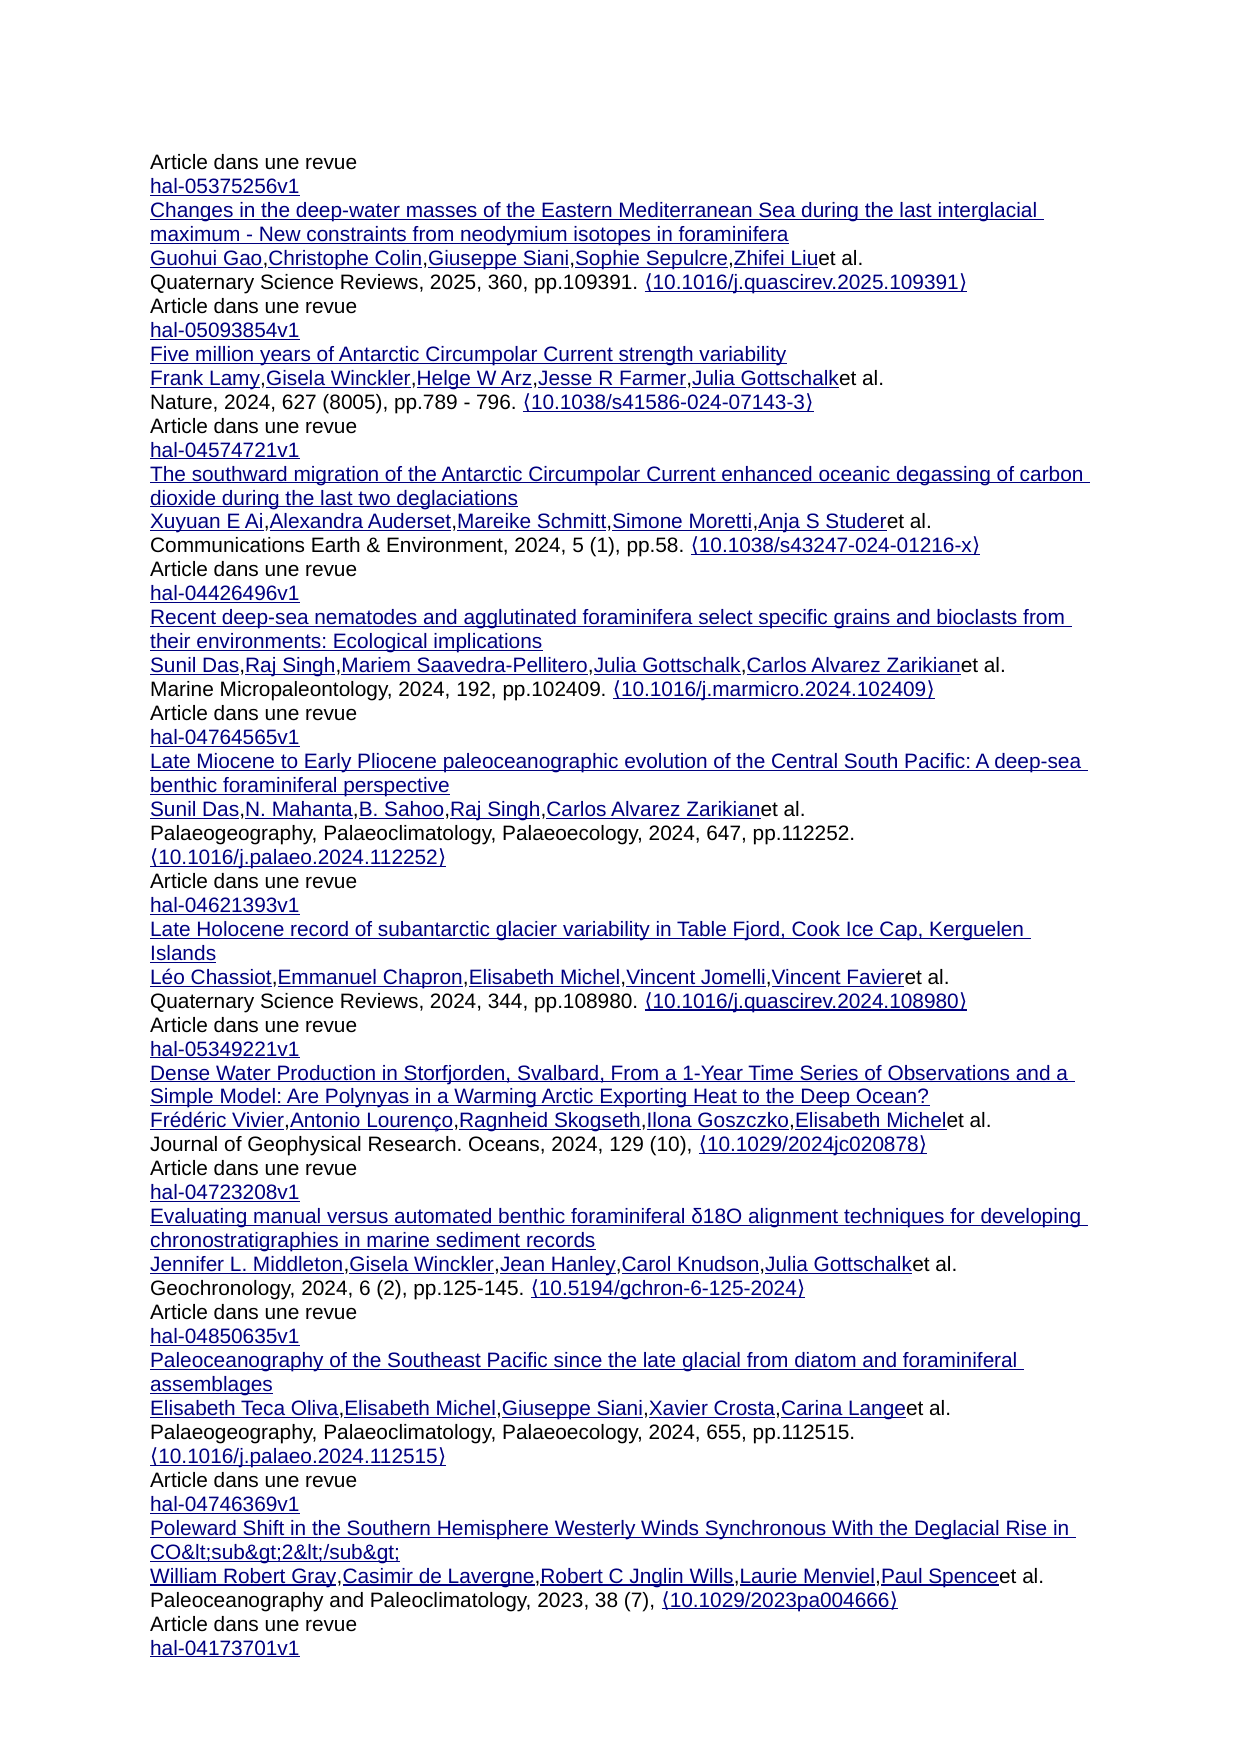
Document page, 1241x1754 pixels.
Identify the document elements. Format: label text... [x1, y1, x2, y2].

table_cell Article dans une revue hal-05375256v1 [150, 150, 1090, 198]
table_cell Evaluating manual versus automated benthic foraminiferal δ18O alignment techniques for developing chronostratigraphies in marine sediment records Jennifer L. Middleton,Gisela Winckler,Jean Hanley,Carol Knudson,Julia Gottschalket al. Geochronology, 2024, 6 (2), pp.125-145. ⟨10.5194/gchron-6-125-2024⟩ Article dans une revue hal-04850635v1 [150, 1204, 1090, 1348]
table_cell Poleward Shift in the Southern Hemisphere Westerly Winds Synchronous With the Deglacial Rise in CO&lt;sub&gt;2&lt;/sub&gt; William Robert Gray,Casimir de Lavergne,Robert C Jnglin Wills,Laurie Menviel,Paul Spenceet al. Paleoceanography and Paleoclimatology, 2023, 38 (7), ⟨10.1029/2023pa004666⟩ Article dans une revue hal-04173701v1 [150, 1516, 1090, 1659]
table_cell Paleoceanography of the Southeast Pacific since the late glacial from diatom and foraminiferal assemblages Elisabeth Teca Oliva,Elisabeth Michel,Giuseppe Siani,Xavier Crosta,Carina Langeet al. Palaeogeography, Palaeoclimatology, Palaeoecology, 2024, 655, pp.112515. ⟨10.1016/j.palaeo.2024.112515⟩ Article dans une revue hal-04746369v1 [150, 1348, 1090, 1516]
table_cell dioxide during the last two deglaciations Xuyuan E Ai,Alexandra Auderset,Mareike Schmitt,Simone Moretti,Anja S Studeret al. Communications Earth & Environment, 2024, 5 (1), pp.58. ⟨10.1038/s43247-024-01216-x⟩ Article dans une revue hal-04426496v1 [150, 483, 1090, 605]
table_cell Recent deep-sea nematodes and agglutinated foraminifera select specific grains and bioclasts from their environments: Ecological implications Sunil Das,Raj Singh,Mariem Saavedra-Pellitero,Julia Gottschalk,Carlos Alvarez Zarikianet al. Marine Micropaleontology, 2024, 192, pp.102409. ⟨10.1016/j.marmicro.2024.102409⟩ Article dans une revue hal-04764565v1 [150, 605, 1090, 749]
table_cell Changes in the deep-water masses of the Eastern Mediterranean Sea during the last interglacial maximum - New constraints from neodymium isotopes in foraminifera Guohui Gao,Christophe Colin,Giuseppe Siani,Sophie Sepulcre,Zhifei Liuet al. Quaternary Science Reviews, 2025, 360, pp.109391. ⟨10.1016/j.quascirev.2025.109391⟩ Article dans une revue hal-05093854v1 [150, 198, 1090, 342]
table_cell The southward migration of the Antarctic Circumpolar Current enhanced oceanic degassing of carbon [150, 461, 1090, 482]
table_cell Dense Water Production in Storfjorden, Svalbard, From a 1‐Year Time Series of Observations and a Simple Model: Are Polynyas in a Warming Arctic Exporting Heat to the Deep Ocean? Frédéric Vivier,Antonio Lourenço,Ragnheid Skogseth,Ilona Goszczko,Elisabeth Michelet al. Journal of Geophysical Research. Oceans, 2024, 129 (10), ⟨10.1029/2024jc020878⟩ Article dans une revue hal-04723208v1 [150, 1060, 1090, 1204]
table_cell Five million years of Antarctic Circumpolar Current strength variability Frank Lamy,Gisela Winckler,Helge W Arz,Jesse R Farmer,Julia Gottschalket al. Nature, 2024, 627 (8005), pp.789 - 796. ⟨10.1038/s41586-024-07143-3⟩ Article dans une revue hal-04574721v1 [150, 342, 1090, 461]
table_cell Late Holocene record of subantarctic glacier variability in Table Fjord, Cook Ice Cap, Kerguelen Islands Léo Chassiot,Emmanuel Chapron,Elisabeth Michel,Vincent Jomelli,Vincent Favieret al. Quaternary Science Reviews, 2024, 344, pp.108980. ⟨10.1016/j.quascirev.2024.108980⟩ Article dans une revue hal-05349221v1 [150, 917, 1090, 1060]
table_cell Late Miocene to Early Pliocene paleoceanographic evolution of the Central South Pacific: A deep-sea benthic foraminiferal perspective Sunil Das,N. Mahanta,B. Sahoo,Raj Singh,Carlos Alvarez Zarikianet al. Palaeogeography, Palaeoclimatology, Palaeoecology, 2024, 647, pp.112252. ⟨10.1016/j.palaeo.2024.112252⟩ Article dans une revue hal-04621393v1 [150, 749, 1090, 917]
